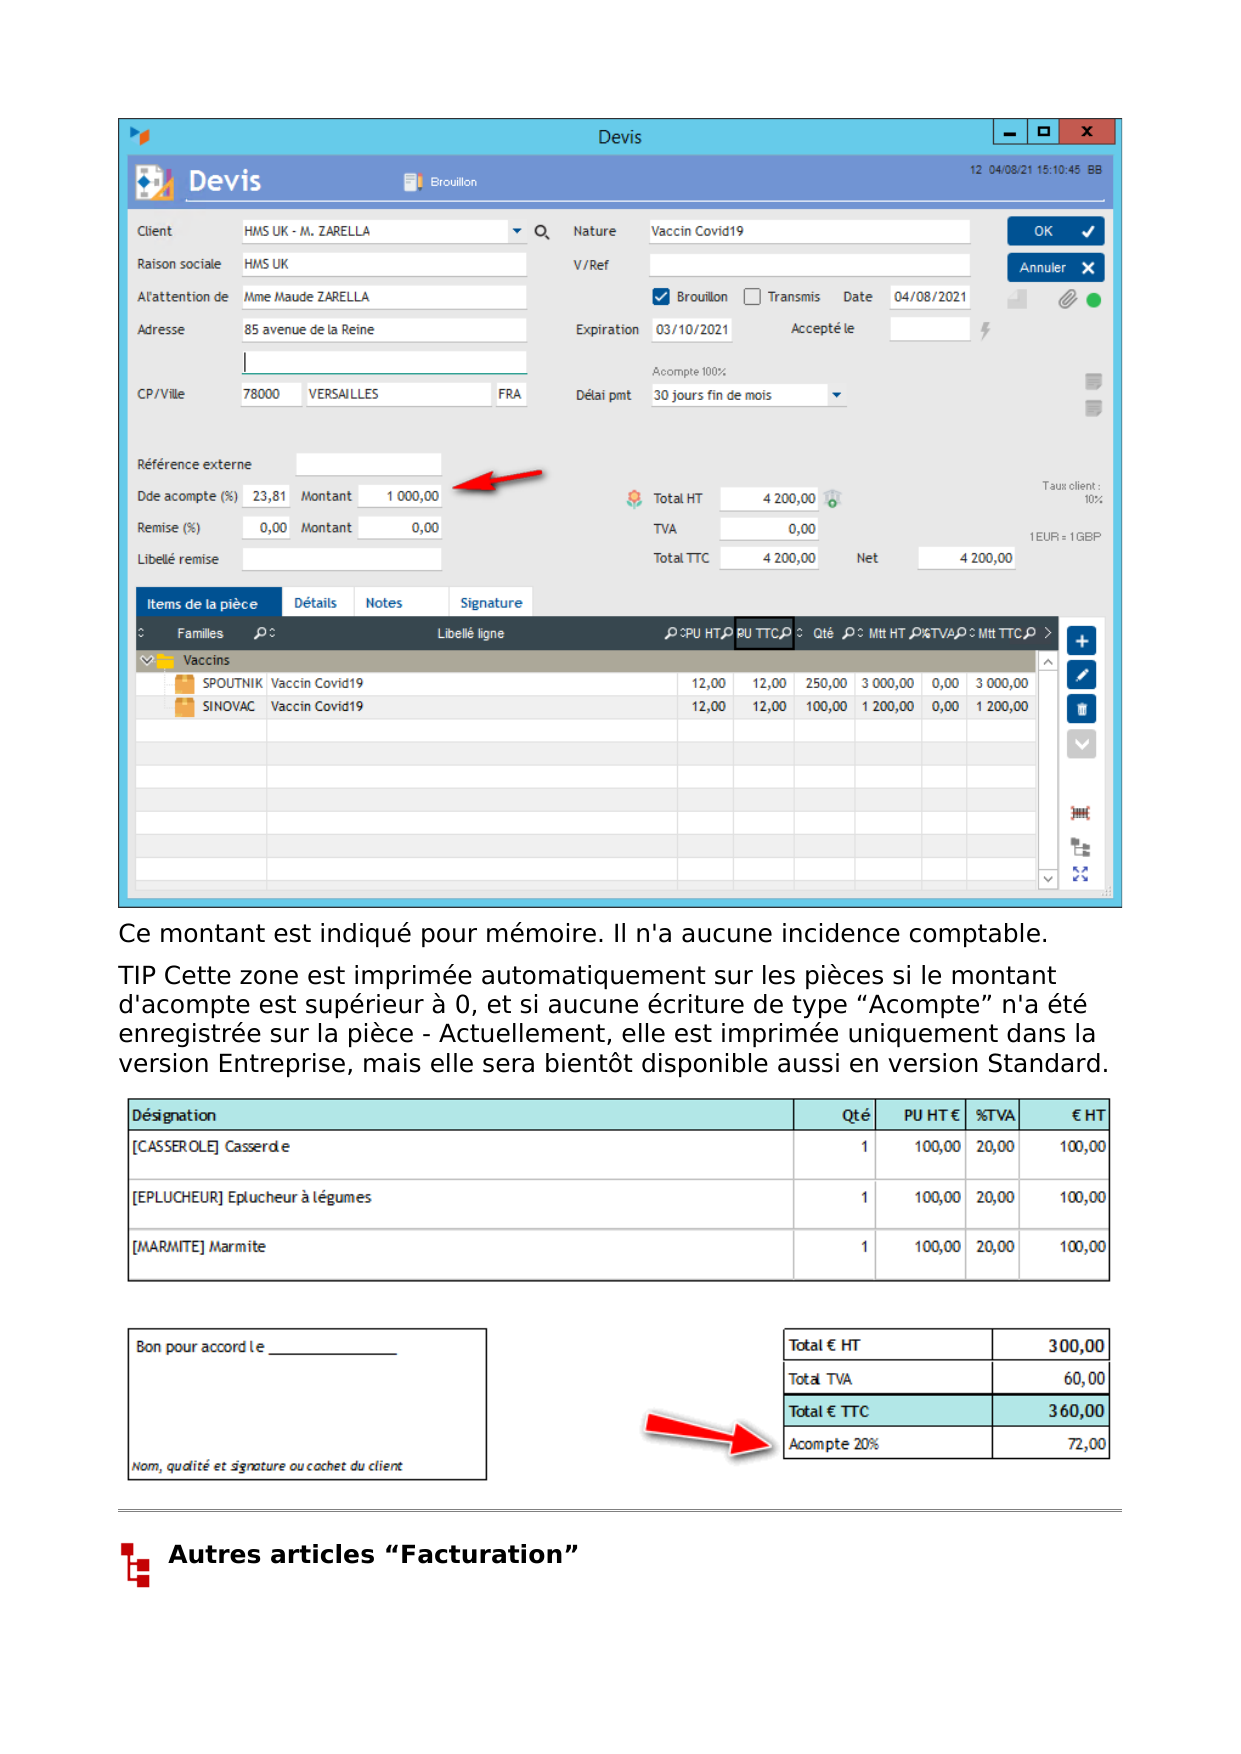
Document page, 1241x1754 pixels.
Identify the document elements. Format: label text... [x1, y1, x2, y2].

text Autres articles “Facturation” [169, 1541, 1122, 1570]
picture [118, 1090, 1123, 1482]
text TIP Cette zone est imprimée automatiquement sur les pièces si le montant d'acompte est supérieur à 0, et si aucune écriture de type “Acompte” n'a été enregistrée sur la pièce - Actuellement, elle est imprimée uniquement dans la version Entreprise, mais elle sera bientôt disponible aussi en version Standard. [118, 961, 1122, 1078]
text Ce montant est indiqué pour mémoire. Il n'a aucune incidence comptable. [118, 920, 1122, 949]
picture [118, 1540, 169, 1591]
picture [118, 118, 1123, 908]
